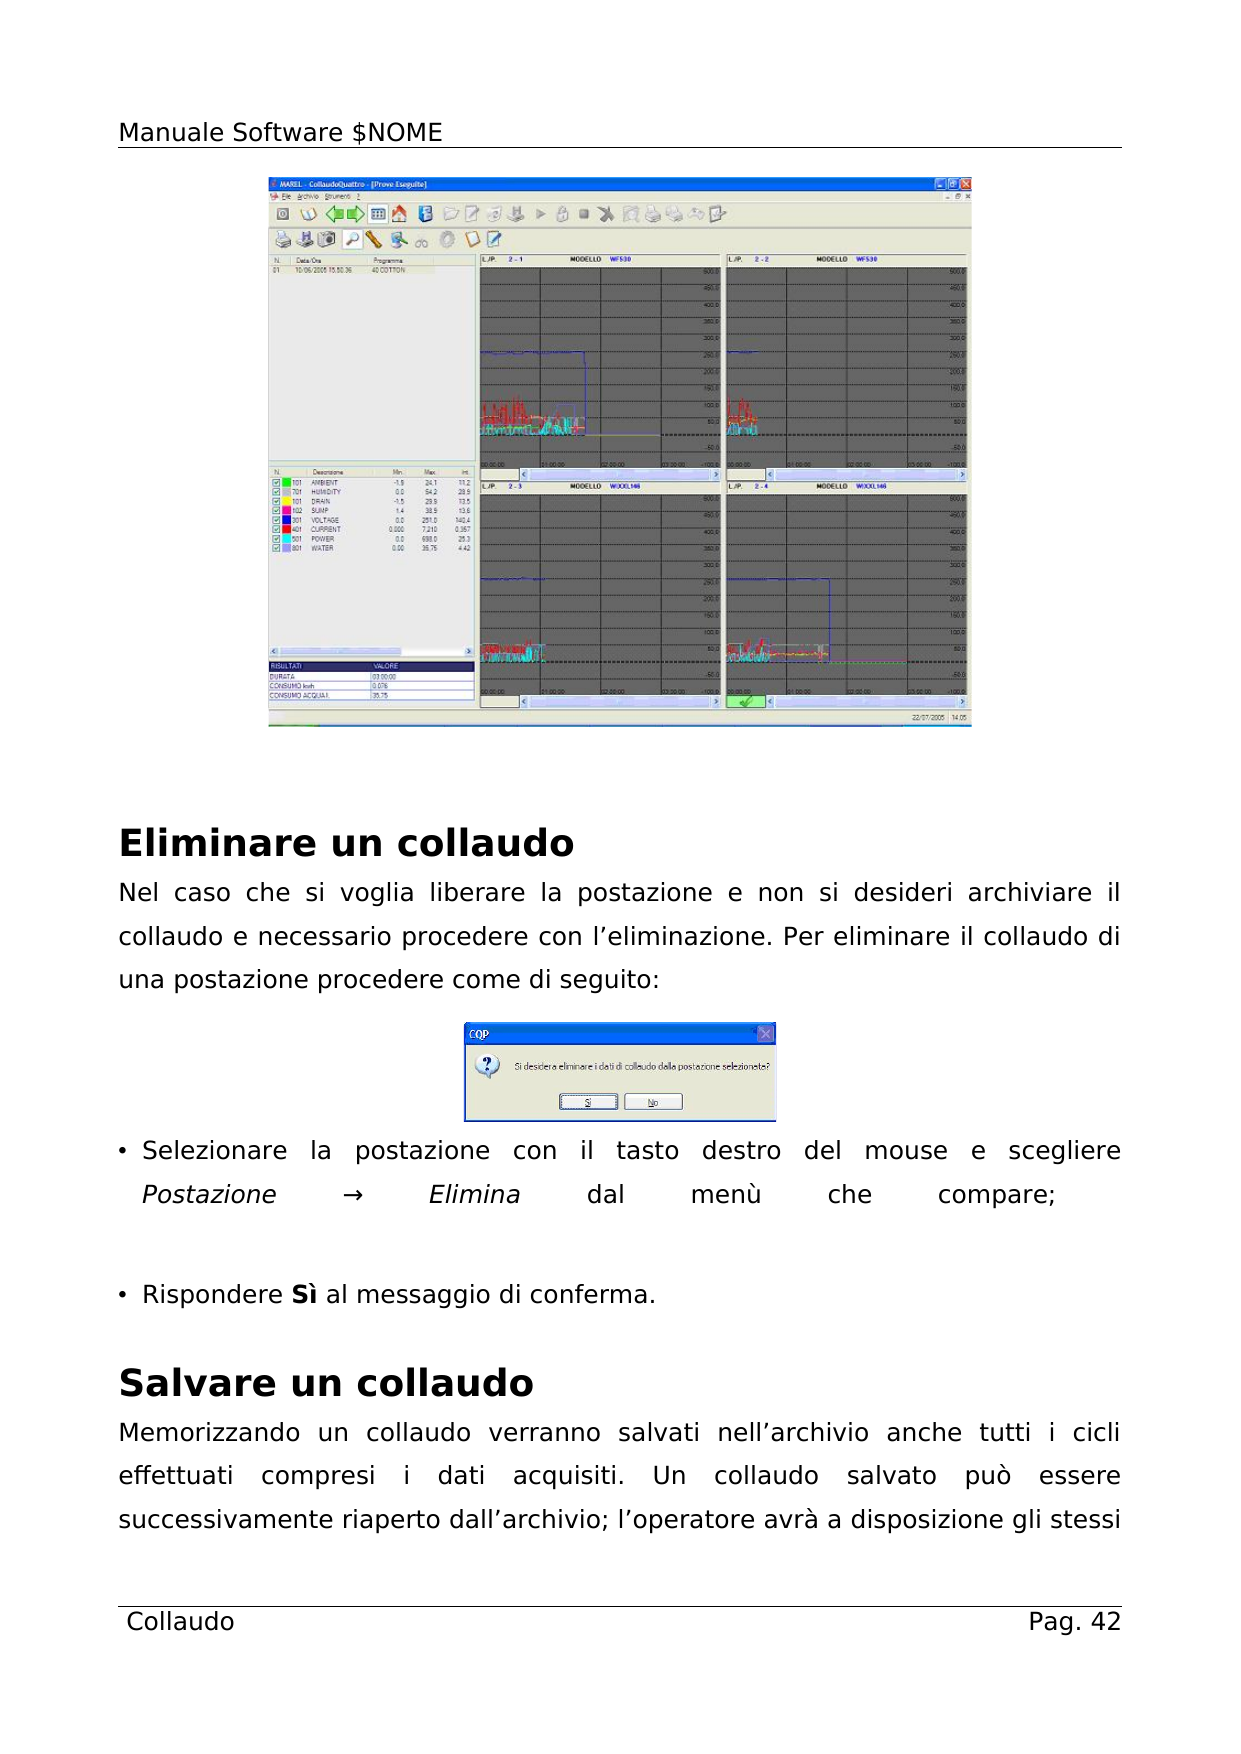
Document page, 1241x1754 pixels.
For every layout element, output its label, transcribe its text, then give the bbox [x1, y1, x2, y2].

picture [463, 1022, 777, 1122]
text Memorizzando un collaudo verranno salvati nell’archivio anche tutti i cicli effettuati compresi i dati acquisiti. Un collaudo salvato può essere successivamente riaperto dall’archivio; l’operatore avrà a disposizione gli stessi [118, 1418, 1122, 1534]
subtitle Salvare un collaudo [118, 1362, 1122, 1405]
list Rispondere Sì al messaggio di conferma. [118, 1280, 1122, 1309]
subtitle Eliminare un collaudo [118, 822, 1122, 866]
text Nel caso che si voglia liberare la postazione e non si desideri archiviare il collaudo e necessario procedere con l’eliminazione. Per eliminare il collaudo di una postazione procedere come di seguito: [118, 878, 1122, 995]
list Selezionare la postazione con il tasto destro del mouse e scegliere Postazione → Elimina dal menù che compare; [118, 1022, 1122, 1253]
picture [268, 177, 972, 727]
